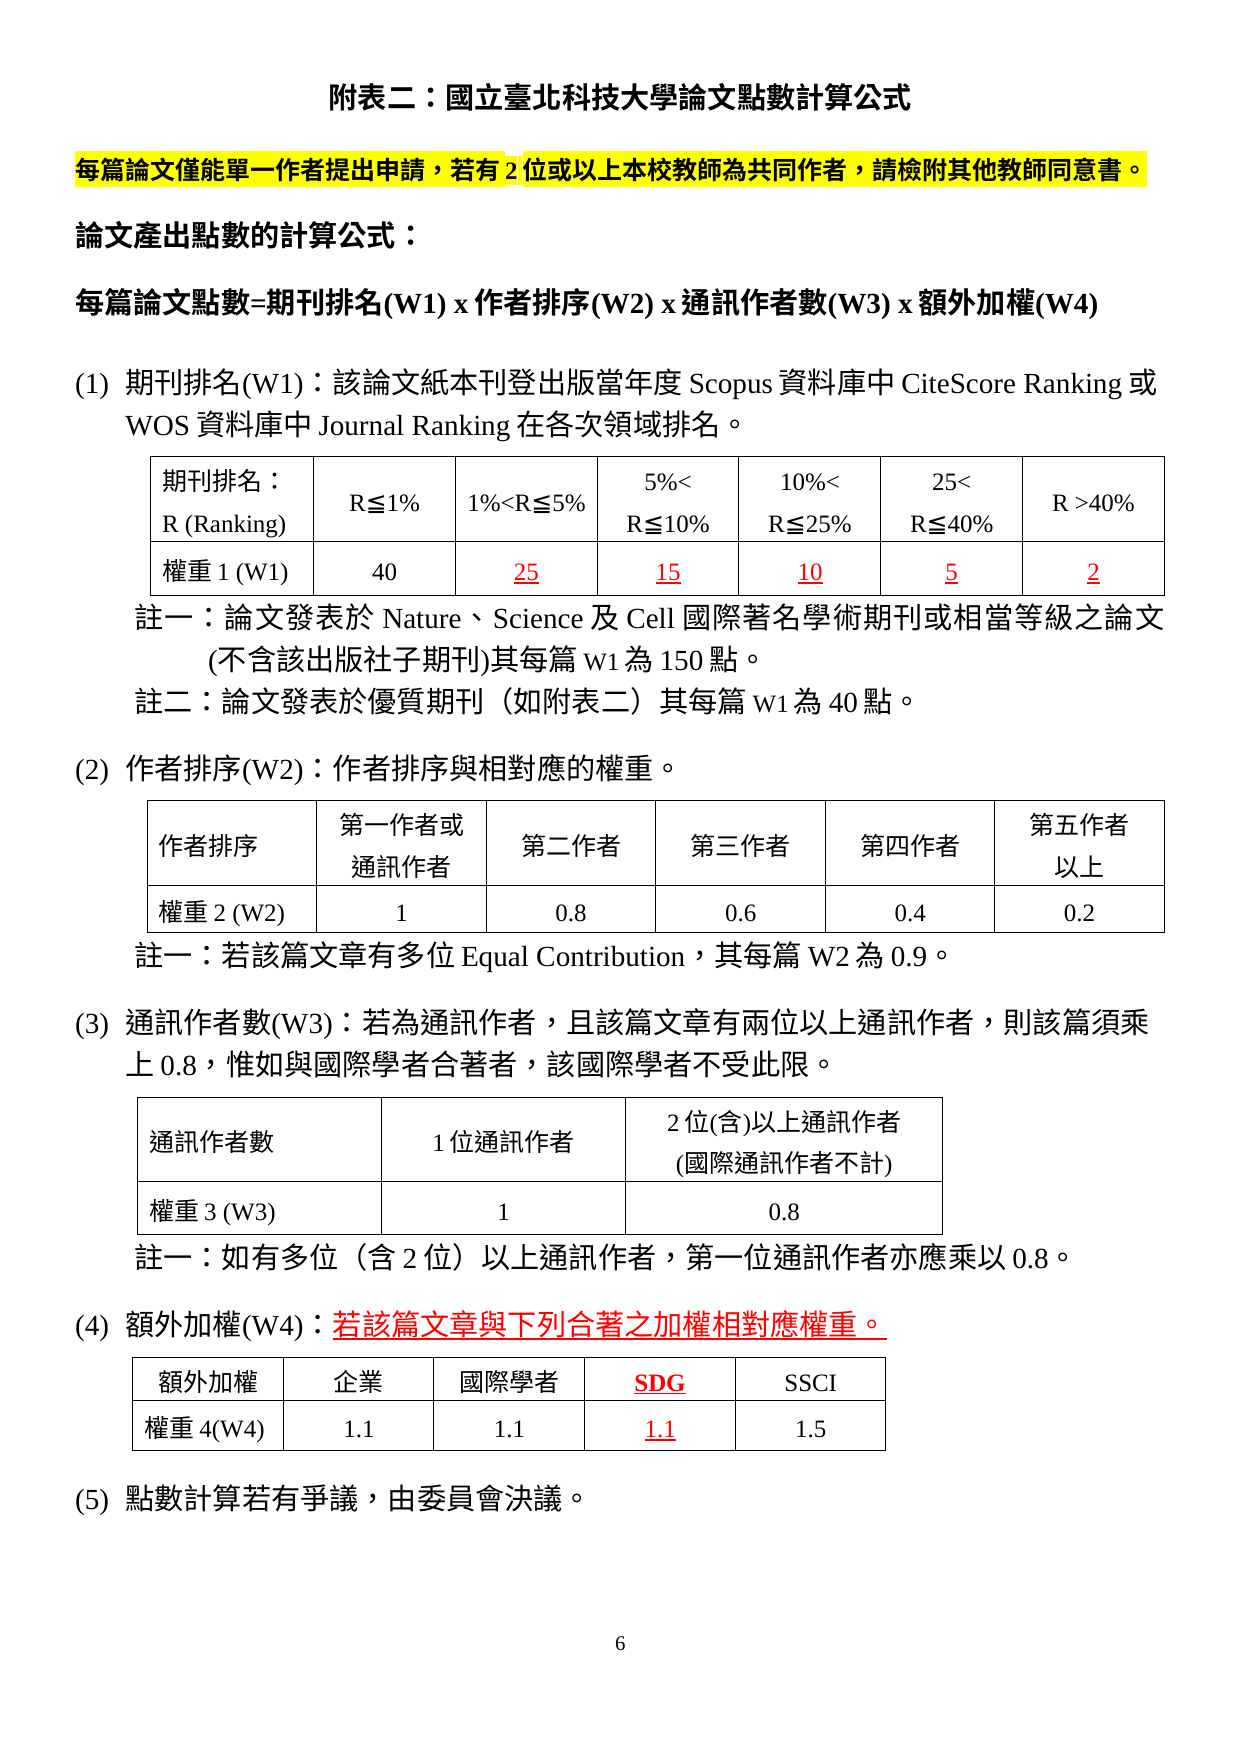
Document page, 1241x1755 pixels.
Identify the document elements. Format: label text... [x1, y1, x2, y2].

table_header 第三作者 [656, 801, 825, 885]
text 附表二：國立臺北科技大學論文點數計算公式 [75, 75, 1165, 117]
table_header 10%< R≦25% [739, 457, 880, 541]
table_header SDG [585, 1358, 735, 1399]
table_cell 1.1 [585, 1401, 735, 1449]
table_cell 1 [382, 1182, 625, 1234]
table_cell 40 [314, 542, 455, 594]
text 論文產出點數的計算公式： [75, 212, 1165, 254]
table_cell 1 [317, 886, 486, 932]
table_header 企業 [284, 1358, 433, 1399]
table_header 通訊作者數 [138, 1098, 381, 1181]
table_header 作者排序 [148, 801, 316, 885]
table_header 額外加權 [133, 1358, 283, 1399]
table_header 第五作者 以上 [995, 801, 1164, 885]
table_cell 1.1 [434, 1401, 584, 1449]
table_cell 2 [1023, 542, 1164, 594]
table_cell 0.4 [826, 886, 994, 932]
text 註一：若該篇文章有多位Equal Contribution，其每篇W2為0.9。 [134, 933, 1165, 974]
table_header 第一作者或通訊作者 [317, 801, 486, 885]
text 每篇論文僅能單一作者提出申請，若有2位或以上本校教師為共同作者，請檢附其他教師同意書。 [75, 151, 1180, 187]
table_header 1%<R≦5% [456, 457, 597, 541]
text 註一：如有多位（含2位）以上通訊作者，第一位通訊作者亦應乘以0.8。 [134, 1235, 1165, 1277]
table_cell 權重2 (W2) [148, 886, 316, 932]
table_cell 15 [598, 542, 738, 594]
list 點數計算若有爭議，由委員會決議。 [75, 1476, 1165, 1518]
table_cell 0.8 [487, 886, 655, 932]
table_cell 權重1 (W1) [151, 542, 313, 594]
table_header R >40% [1023, 457, 1164, 541]
list 通訊作者數(W3)：若為通訊作者，且該篇文章有兩位以上通訊作者，則該篇須乘上0.8，惟如與國際學者合著者，該國際學者不受此限。 [75, 999, 1165, 1084]
table_cell 權重4(W4) [133, 1401, 283, 1449]
table_header R≦1% [314, 457, 455, 541]
list 額外加權(W4)：若該篇文章與下列合著之加權相對應權重。 [75, 1302, 1165, 1344]
table_header 2位(含)以上通訊作者 (國際通訊作者不計) [626, 1098, 942, 1181]
table_cell 權重3 (W3) [138, 1182, 381, 1234]
table_header 1位通訊作者 [382, 1098, 625, 1181]
table_header 5%< R≦10% [598, 457, 738, 541]
text 註二：論文發表於優質期刊（如附表二）其每篇W1為40點。 [134, 679, 1165, 721]
table_cell 1.5 [736, 1401, 885, 1449]
table_header SSCI [736, 1358, 885, 1399]
table_header 期刊排名：R (Ranking) [151, 457, 313, 541]
table_cell 5 [881, 542, 1022, 594]
table_header 第四作者 [826, 801, 994, 885]
table_cell 10 [739, 542, 880, 594]
text 每篇論文點數=期刊排名(W1) x作者排序(W2) x通訊作者數(W3) x額外加權(W4) [75, 279, 1165, 322]
table_cell 0.2 [995, 886, 1164, 932]
table_cell 0.8 [626, 1182, 942, 1234]
table_cell 0.6 [656, 886, 825, 932]
text 註一：論文發表於Nature、Science及Cell國際著名學術期刊或相當等級之論文(不含該出版社子期刊)其每篇W1為150點。 [134, 596, 1165, 679]
table_header 國際學者 [434, 1358, 584, 1399]
table_cell 25 [456, 542, 597, 594]
table_header 第二作者 [487, 801, 655, 885]
table_cell 1.1 [284, 1401, 433, 1449]
list 作者排序(W2)：作者排序與相對應的權重。 [75, 746, 1165, 788]
table_header 25< R≦40% [881, 457, 1022, 541]
list 期刊排名(W1)：該論文紙本刊登出版當年度Scopus資料庫中CiteScore Ranking或WOS資料庫中Journal Ranking在各次領域排名。 [75, 359, 1165, 444]
